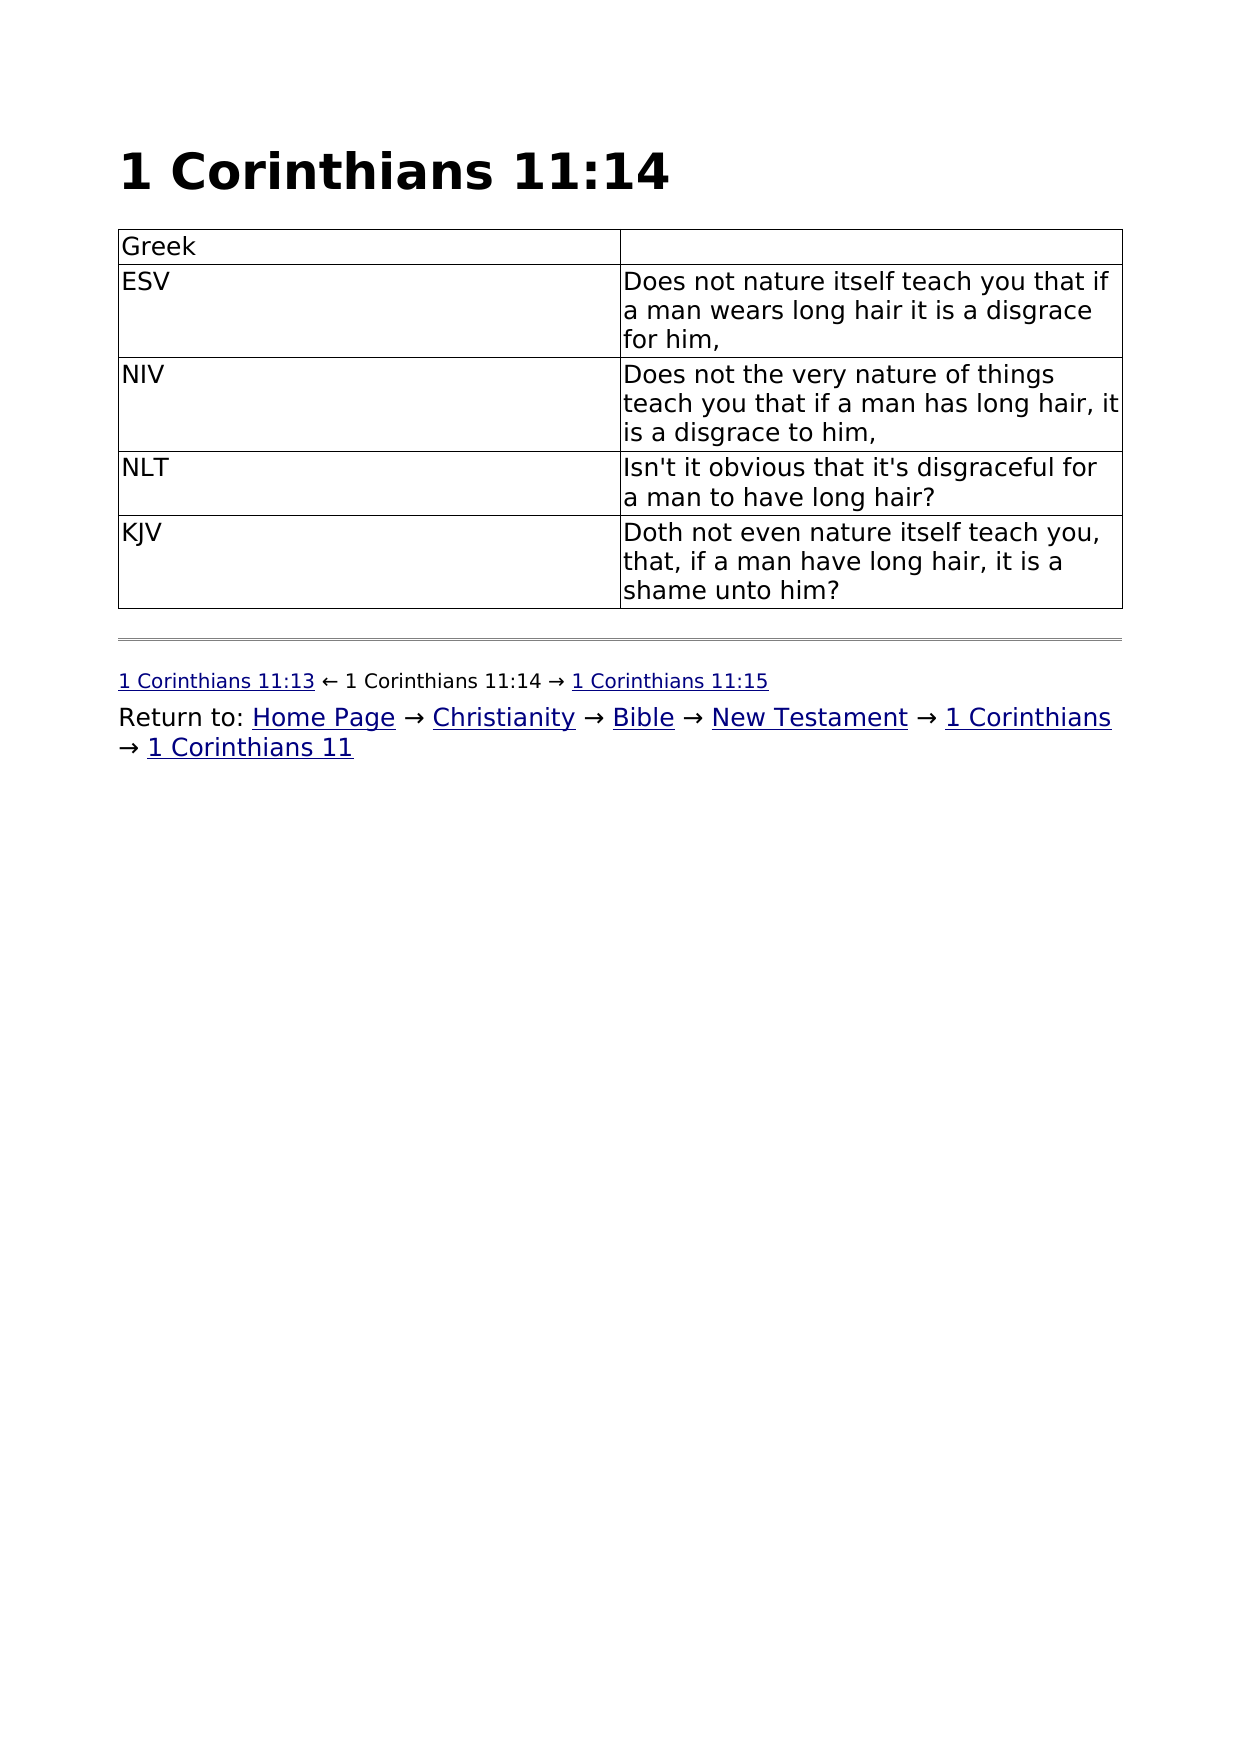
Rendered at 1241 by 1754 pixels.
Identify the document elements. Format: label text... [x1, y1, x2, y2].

text Return to: Home Page → Christianity → Bible → New Testament → 1 Corinthians → 1 Corinthians 11 [118, 704, 1122, 762]
table_header [621, 230, 1122, 264]
table_cell Isn't it obvious that it's disgraceful for a man to have long hair? [621, 452, 1122, 515]
table_cell Doth not even nature itself teach you, that, if a man have long hair, it is a shame unto him? [621, 516, 1122, 608]
table_header Greek [119, 230, 620, 264]
table_cell Does not the very nature of things teach you that if a man has long hair, it is a disgrace to him, [621, 358, 1122, 451]
table_cell ESV [119, 265, 620, 357]
table_cell NIV [119, 358, 620, 451]
text 1 Corinthians 11:13 ← 1 Corinthians 11:14 → 1 Corinthians 11:15 [118, 669, 1122, 704]
table_cell NLT [119, 452, 620, 515]
table_cell Does not nature itself teach you that if a man wears long hair it is a disgrace for him, [621, 265, 1122, 357]
subtitle 1 Corinthians 11:14 [118, 143, 1122, 201]
table_cell KJV [119, 516, 620, 608]
